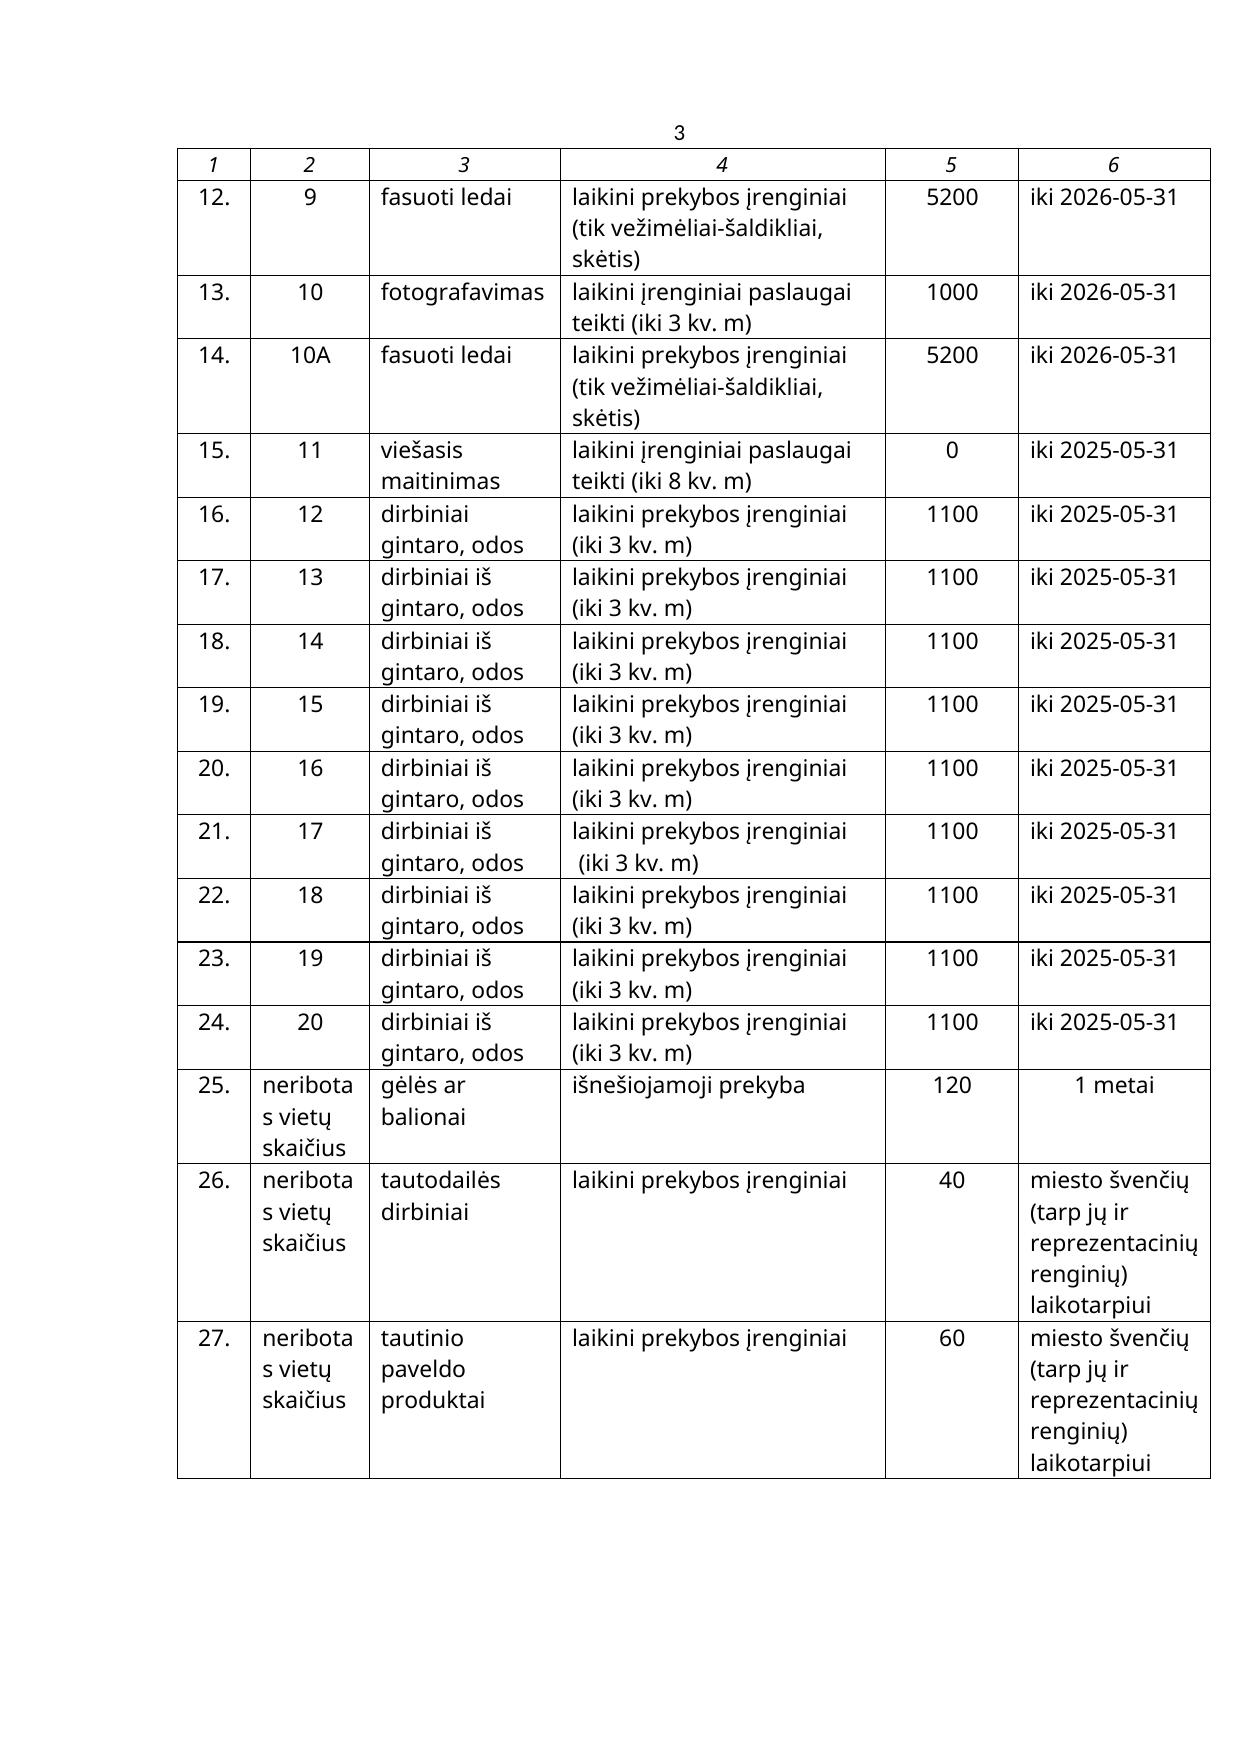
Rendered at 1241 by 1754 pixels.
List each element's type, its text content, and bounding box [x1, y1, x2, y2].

table_header 1 [178, 149, 250, 180]
table_header 6 [1019, 149, 1210, 180]
table_cell [1211, 1163, 1215, 1321]
table_cell 17 [251, 815, 369, 878]
table_cell dirbiniai iš gintaro, odos [370, 879, 560, 941]
table_cell [1211, 1321, 1215, 1478]
table_cell dirbiniai iš gintaro, odos [370, 1006, 560, 1068]
table_cell 24. [178, 1006, 250, 1068]
table_cell laikini prekybos įrenginiai [561, 1164, 885, 1321]
table_cell 1100 [886, 498, 1018, 560]
table_cell 1100 [886, 752, 1018, 814]
table_cell laikini prekybos įrenginiai (iki 3 kv. m) [561, 1006, 885, 1068]
table_cell iki 2025-05-31 [1019, 688, 1210, 751]
table_cell 13. [178, 276, 250, 338]
table_cell išnešiojamoji prekyba [561, 1070, 885, 1163]
table_cell laikini prekybos įrenginiai (iki 3 kv. m) [561, 752, 885, 814]
table_cell [1211, 941, 1215, 1005]
table_cell 26. [178, 1164, 250, 1321]
table_cell [1211, 751, 1215, 814]
table_cell iki 2025-05-31 [1019, 1006, 1210, 1068]
table_header 5 [886, 149, 1018, 180]
table_cell 40 [886, 1164, 1018, 1321]
table_cell laikini įrenginiai paslaugai teikti (iki 8 kv. m) [561, 434, 885, 497]
table_cell [1211, 180, 1215, 275]
table_cell 18. [178, 625, 250, 687]
table_cell 20 [251, 1006, 369, 1068]
table_cell [1211, 1005, 1215, 1068]
table_cell iki 2025-05-31 [1019, 879, 1210, 941]
table_header 3 [370, 149, 560, 180]
table_cell neribotas vietų skaičius [251, 1322, 369, 1478]
table_cell dirbiniai iš gintaro, odos [370, 688, 560, 751]
table_cell fasuoti ledai [370, 181, 560, 275]
table_cell 22. [178, 879, 250, 941]
table_cell 60 [886, 1322, 1018, 1478]
table_cell [1211, 560, 1215, 624]
table_cell [1211, 275, 1215, 338]
table_cell 120 [886, 1070, 1018, 1163]
table_cell dirbiniai iš gintaro, odos [370, 815, 560, 878]
table_cell laikini prekybos įrenginiai (iki 3 kv. m) [561, 688, 885, 751]
table_cell 1100 [886, 688, 1018, 751]
table_cell 13 [251, 561, 369, 624]
table_cell 0 [886, 434, 1018, 497]
table_cell iki 2026-05-31 [1019, 181, 1210, 275]
table_cell [1211, 433, 1215, 497]
table_cell 10A [251, 339, 369, 433]
table_cell fasuoti ledai [370, 339, 560, 433]
table_cell laikini prekybos įrenginiai [561, 1322, 885, 1478]
table_cell 20. [178, 752, 250, 814]
table_cell [1211, 814, 1215, 878]
table_cell fotografavimas [370, 276, 560, 338]
table_cell 10 [251, 276, 369, 338]
table_cell dirbiniai iš gintaro, odos [370, 561, 560, 624]
table_cell 1100 [886, 943, 1018, 1005]
table_cell 21. [178, 815, 250, 878]
table_cell [1211, 624, 1215, 687]
table_cell iki 2026-05-31 [1019, 339, 1210, 433]
table_cell 1 metai [1019, 1070, 1210, 1163]
table_cell 1100 [886, 879, 1018, 941]
table_cell 19 [251, 943, 369, 1005]
table_cell laikini įrenginiai paslaugai teikti (iki 3 kv. m) [561, 276, 885, 338]
table_cell dirbiniai gintaro, odos [370, 498, 560, 560]
table_cell 1100 [886, 625, 1018, 687]
table_cell 25. [178, 1070, 250, 1163]
table_header [1211, 148, 1218, 180]
table_cell miesto švenčių (tarp jų ir reprezentacinių renginių) laikotarpiui [1019, 1164, 1210, 1321]
table_cell 11 [251, 434, 369, 497]
table_cell miesto švenčių (tarp jų ir reprezentacinių renginių) laikotarpiui [1019, 1322, 1210, 1478]
table_cell 9 [251, 181, 369, 275]
table_header 4 [561, 149, 885, 180]
table_cell 16. [178, 498, 250, 560]
table_cell 5200 [886, 181, 1018, 275]
table_cell 15. [178, 434, 250, 497]
table_cell gėlės ar balionai [370, 1070, 560, 1163]
table_cell iki 2025-05-31 [1019, 434, 1210, 497]
table_cell laikini prekybos įrenginiai (tik vežimėliai-šaldikliai, skėtis) [561, 181, 885, 275]
table_cell [1211, 878, 1215, 941]
table_cell laikini prekybos įrenginiai (iki 3 kv. m) [561, 879, 885, 941]
table_cell 17. [178, 561, 250, 624]
table_cell 5200 [886, 339, 1018, 433]
table_cell laikini prekybos įrenginiai (iki 3 kv. m) [561, 561, 885, 624]
table_cell iki 2025-05-31 [1019, 498, 1210, 560]
table_cell 1100 [886, 561, 1018, 624]
table_cell dirbiniai iš gintaro, odos [370, 625, 560, 687]
table_cell 16 [251, 752, 369, 814]
table_cell [1211, 497, 1215, 560]
table_cell [1211, 338, 1215, 433]
table_cell iki 2025-05-31 [1019, 815, 1210, 878]
table_cell laikini prekybos įrenginiai (tik vežimėliai-šaldikliai, skėtis) [561, 339, 885, 433]
table_cell 14. [178, 339, 250, 433]
table_cell laikini prekybos įrenginiai (iki 3 kv. m) [561, 943, 885, 1005]
table_cell tautodailės dirbiniai [370, 1164, 560, 1321]
table_cell 12 [251, 498, 369, 560]
table_cell 23. [178, 943, 250, 1005]
table_cell iki 2025-05-31 [1019, 752, 1210, 814]
table_cell neribotas vietų skaičius [251, 1164, 369, 1321]
table_cell 14 [251, 625, 369, 687]
table_cell 27. [178, 1322, 250, 1478]
table_cell 1000 [886, 276, 1018, 338]
table_cell [1211, 1069, 1215, 1163]
table_cell iki 2025-05-31 [1019, 625, 1210, 687]
table_cell iki 2025-05-31 [1019, 943, 1210, 1005]
table_cell neribotas vietų skaičius [251, 1070, 369, 1163]
table_header 2 [251, 149, 369, 180]
table_cell laikini prekybos įrenginiai (iki 3 kv. m) [561, 625, 885, 687]
table_cell 1100 [886, 815, 1018, 878]
table_cell 15 [251, 688, 369, 751]
table_cell tautinio paveldo produktai [370, 1322, 560, 1478]
table_cell iki 2025-05-31 [1019, 561, 1210, 624]
table_cell laikini prekybos įrenginiai (iki 3 kv. m) [561, 815, 885, 878]
table_cell dirbiniai iš gintaro, odos [370, 752, 560, 814]
table_cell dirbiniai iš gintaro, odos [370, 943, 560, 1005]
table_cell laikini prekybos įrenginiai (iki 3 kv. m) [561, 498, 885, 560]
table_cell 12. [178, 181, 250, 275]
table_cell 19. [178, 688, 250, 751]
table_cell iki 2026-05-31 [1019, 276, 1210, 338]
table_cell viešasis maitinimas [370, 434, 560, 497]
table_cell [1211, 687, 1215, 751]
table_cell 18 [251, 879, 369, 941]
table_cell 1100 [886, 1006, 1018, 1068]
